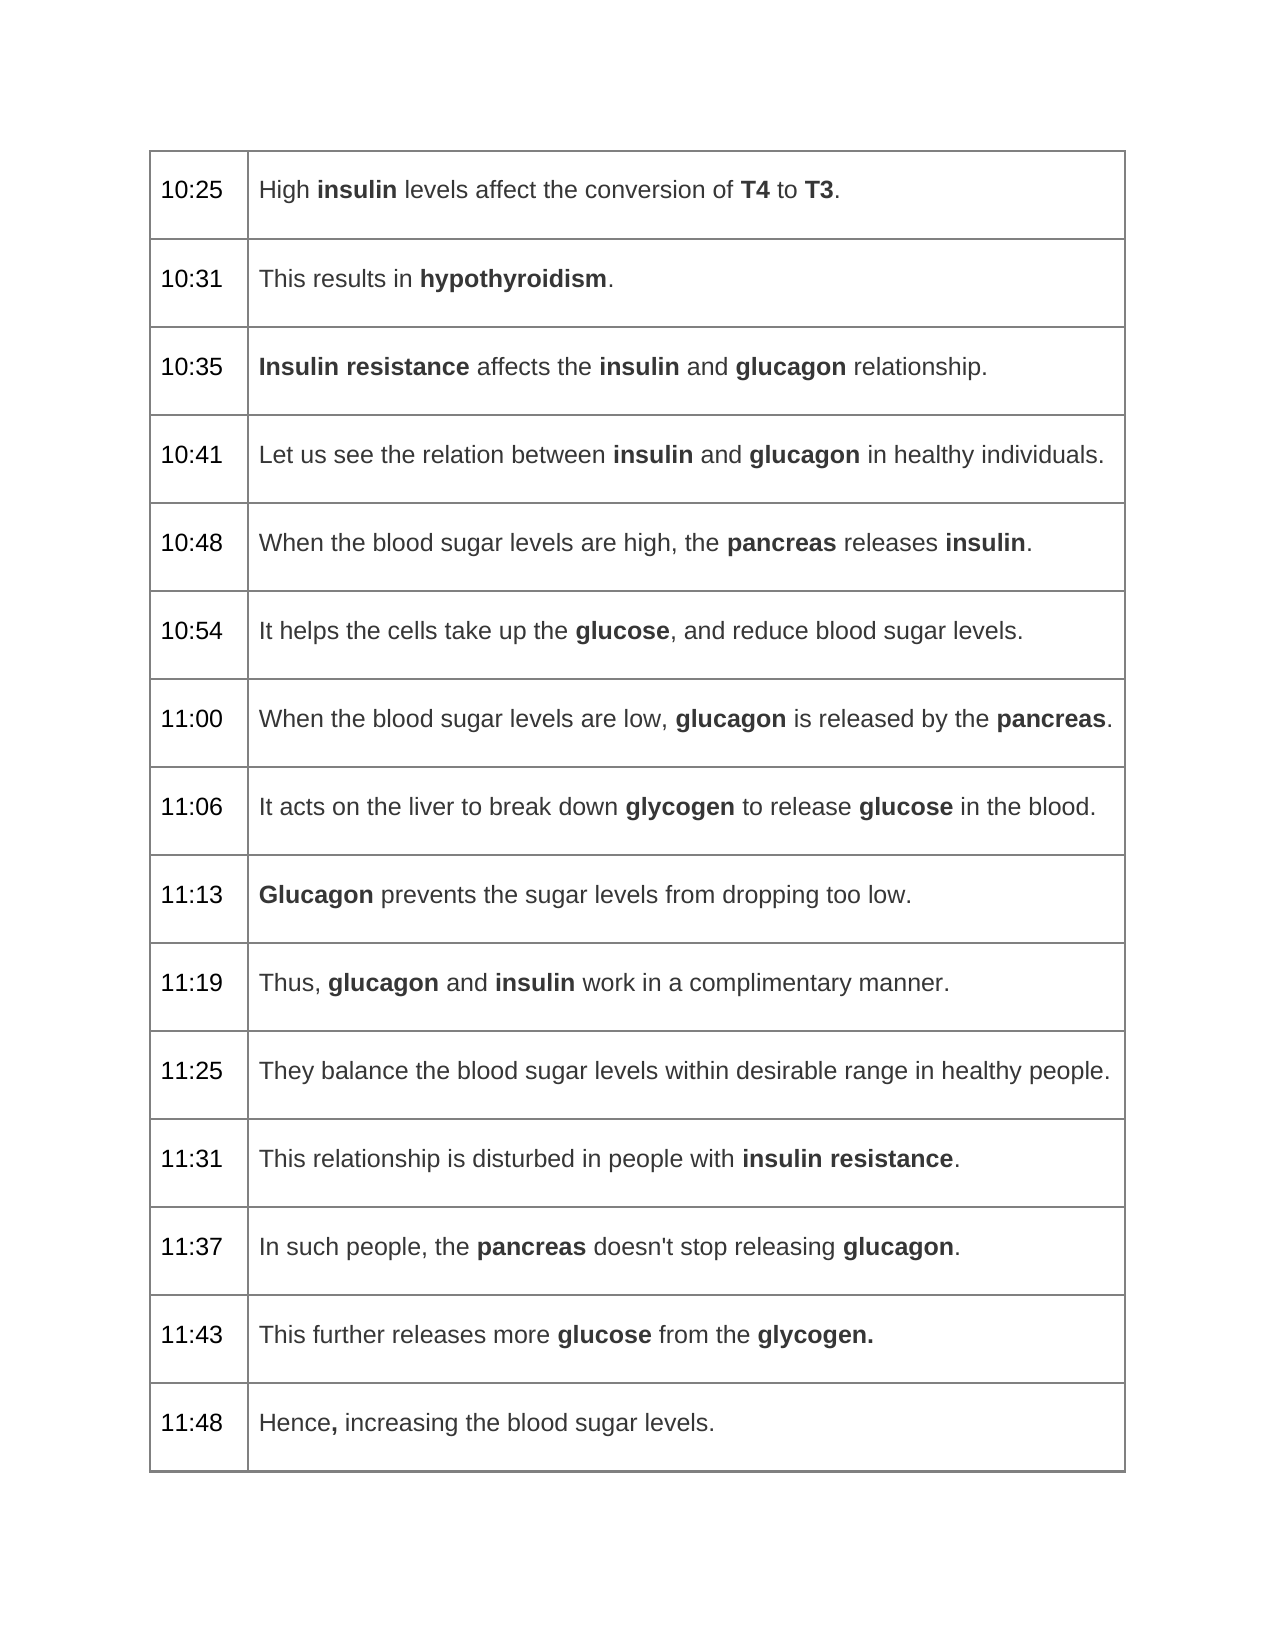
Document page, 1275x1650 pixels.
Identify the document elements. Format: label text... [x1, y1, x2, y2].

table_cell 10:25 [151, 152, 247, 238]
table_cell When the blood sugar levels are high, the pancreas releases insulin. [249, 504, 1124, 590]
table_cell High insulin levels affect the conversion of T4 to T3. [249, 152, 1124, 238]
table_cell In such people, the pancreas doesn't stop releasing glucagon. [249, 1208, 1124, 1294]
table_cell 10:35 [151, 328, 247, 414]
table_cell Let us see the relation between insulin and glucagon in healthy individuals. [249, 416, 1124, 502]
table_cell They balance the blood sugar levels within desirable range in healthy people. [249, 1032, 1124, 1118]
table_cell 10:48 [151, 504, 247, 590]
table_cell 11:31 [151, 1120, 247, 1206]
table_cell 11:25 [151, 1032, 247, 1118]
table_cell 11:13 [151, 856, 247, 942]
table_cell 11:06 [151, 768, 247, 854]
table_cell This relationship is disturbed in people with insulin resistance. [249, 1120, 1124, 1206]
table_cell 11:19 [151, 944, 247, 1030]
table_cell 11:43 [151, 1296, 247, 1382]
table_cell 11:00 [151, 680, 247, 766]
table_cell 10:54 [151, 592, 247, 678]
table_cell 10:31 [151, 240, 247, 326]
table_cell It helps the cells take up the glucose, and reduce blood sugar levels. [249, 592, 1124, 678]
table_cell It acts on the liver to break down glycogen to release glucose in the blood. [249, 768, 1124, 854]
table_cell 11:37 [151, 1208, 247, 1294]
table_cell Insulin resistance affects the insulin and glucagon relationship. [249, 328, 1124, 414]
table_cell Glucagon prevents the sugar levels from dropping too low. [249, 856, 1124, 942]
table_cell This further releases more glucose from the glycogen. [249, 1296, 1124, 1382]
table_cell When the blood sugar levels are low, glucagon is released by the pancreas. [249, 680, 1124, 766]
table_cell This results in hypothyroidism. [249, 240, 1124, 326]
table_cell 11:48 [151, 1384, 247, 1470]
table_cell Thus, glucagon and insulin work in a complimentary manner. [249, 944, 1124, 1030]
table_cell Hence, increasing the blood sugar levels. [249, 1384, 1124, 1470]
table_cell 10:41 [151, 416, 247, 502]
